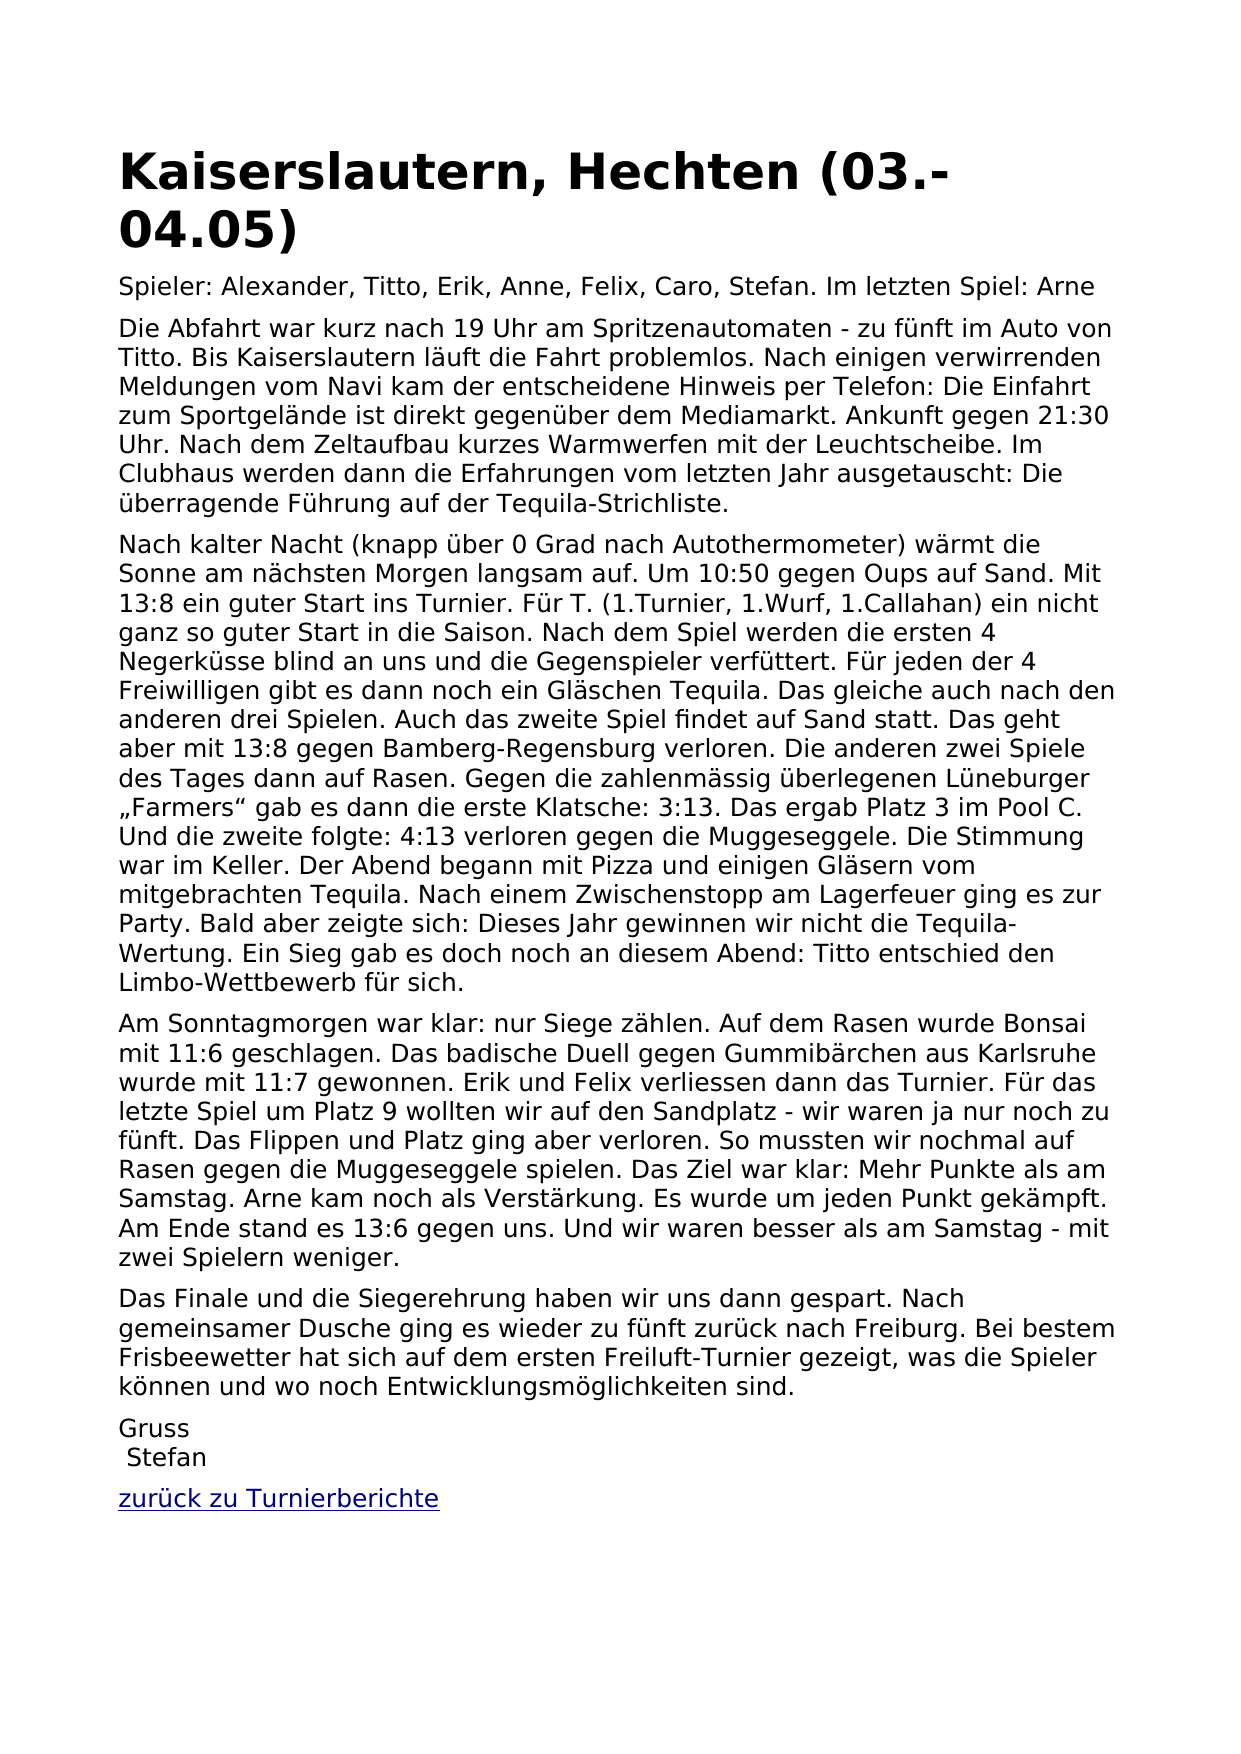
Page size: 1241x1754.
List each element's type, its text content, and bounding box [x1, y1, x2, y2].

text Die Abfahrt war kurz nach 19 Uhr am Spritzenautomaten - zu fünft im Auto von Titto. Bis Kaiserslautern läuft die Fahrt problemlos. Nach einigen verwirrenden Meldungen vom Navi kam der entscheidene Hinweis per Telefon: Die Einfahrt zum Sportgelände ist direkt gegenüber dem Mediamarkt. Ankunft gegen 21:30 Uhr. Nach dem Zeltaufbau kurzes Warmwerfen mit der Leuchtscheibe. Im Clubhaus werden dann die Erfahrungen vom letzten Jahr ausgetauscht: Die überragende Führung auf der Tequila-Strichliste. [118, 314, 1122, 518]
text Spieler: Alexander, Titto, Erik, Anne, Felix, Caro, Stefan. Im letzten Spiel: Arne [118, 272, 1122, 301]
text Das Finale und die Siegerehrung haben wir uns dann gespart. Nach gemeinsamer Dusche ging es wieder zu fünft zurück nach Freiburg. Bei bestem Frisbeewetter hat sich auf dem ersten Freiluft-Turnier gezeigt, was die Spieler können und wo noch Entwicklungsmöglichkeiten sind. [118, 1284, 1122, 1401]
text Am Sonntagmorgen war klar: nur Siege zählen. Auf dem Rasen wurde Bonsai mit 11:6 geschlagen. Das badische Duell gegen Gummibärchen aus Karlsruhe wurde mit 11:7 gewonnen. Erik und Felix verliessen dann das Turnier. Für das letzte Spiel um Platz 9 wollten wir auf den Sandplatz - wir waren ja nur noch zu fünft. Das Flippen und Platz ging aber verloren. So mussten wir nochmal auf Rasen gegen die Muggeseggele spielen. Das Ziel war klar: Mehr Punkte als am Samstag. Arne kam noch als Verstärkung. Es wurde um jeden Punkt gekämpft. Am Ende stand es 13:6 gegen uns. Und wir waren besser als am Samstag - mit zwei Spielern weniger. [118, 1009, 1122, 1272]
text Nach kalter Nacht (knapp über 0 Grad nach Autothermometer) wärmt die Sonne am nächsten Morgen langsam auf. Um 10:50 gegen Oups auf Sand. Mit 13:8 ein guter Start ins Turnier. Für T. (1.Turnier, 1.Wurf, 1.Callahan) ein nicht ganz so guter Start in die Saison. Nach dem Spiel werden die ersten 4 Negerküsse blind an uns und die Gegenspieler verfüttert. Für jeden der 4 Freiwilligen gibt es dann noch ein Gläschen Tequila. Das gleiche auch nach den anderen drei Spielen. Auch das zweite Spiel findet auf Sand statt. Das geht aber mit 13:8 gegen Bamberg-Regensburg verloren. Die anderen zwei Spiele des Tages dann auf Rasen. Gegen die zahlenmässig überlegenen Lüneburger „Farmers“ gab es dann die erste Klatsche: 3:13. Das ergab Platz 3 im Pool C. Und die zweite folgte: 4:13 verloren gegen die Muggeseggele. Die Stimmung war im Keller. Der Abend begann mit Pizza und einigen Gläsern vom mitgebrachten Tequila. Nach einem Zwischenstopp am Lagerfeuer ging es zur Party. Bald aber zeigte sich: Dieses Jahr gewinnen wir nicht die Tequila-Wertung. Ein Sieg gab es doch noch an diesem Abend: Titto entschied den Limbo-Wettbewerb für sich. [118, 530, 1122, 997]
text Gruss Stefan [118, 1414, 1122, 1472]
subtitle Kaiserslautern, Hechten (03.-04.05) [118, 143, 1122, 259]
text zurück zu Turnierberichte [118, 1484, 1122, 1514]
